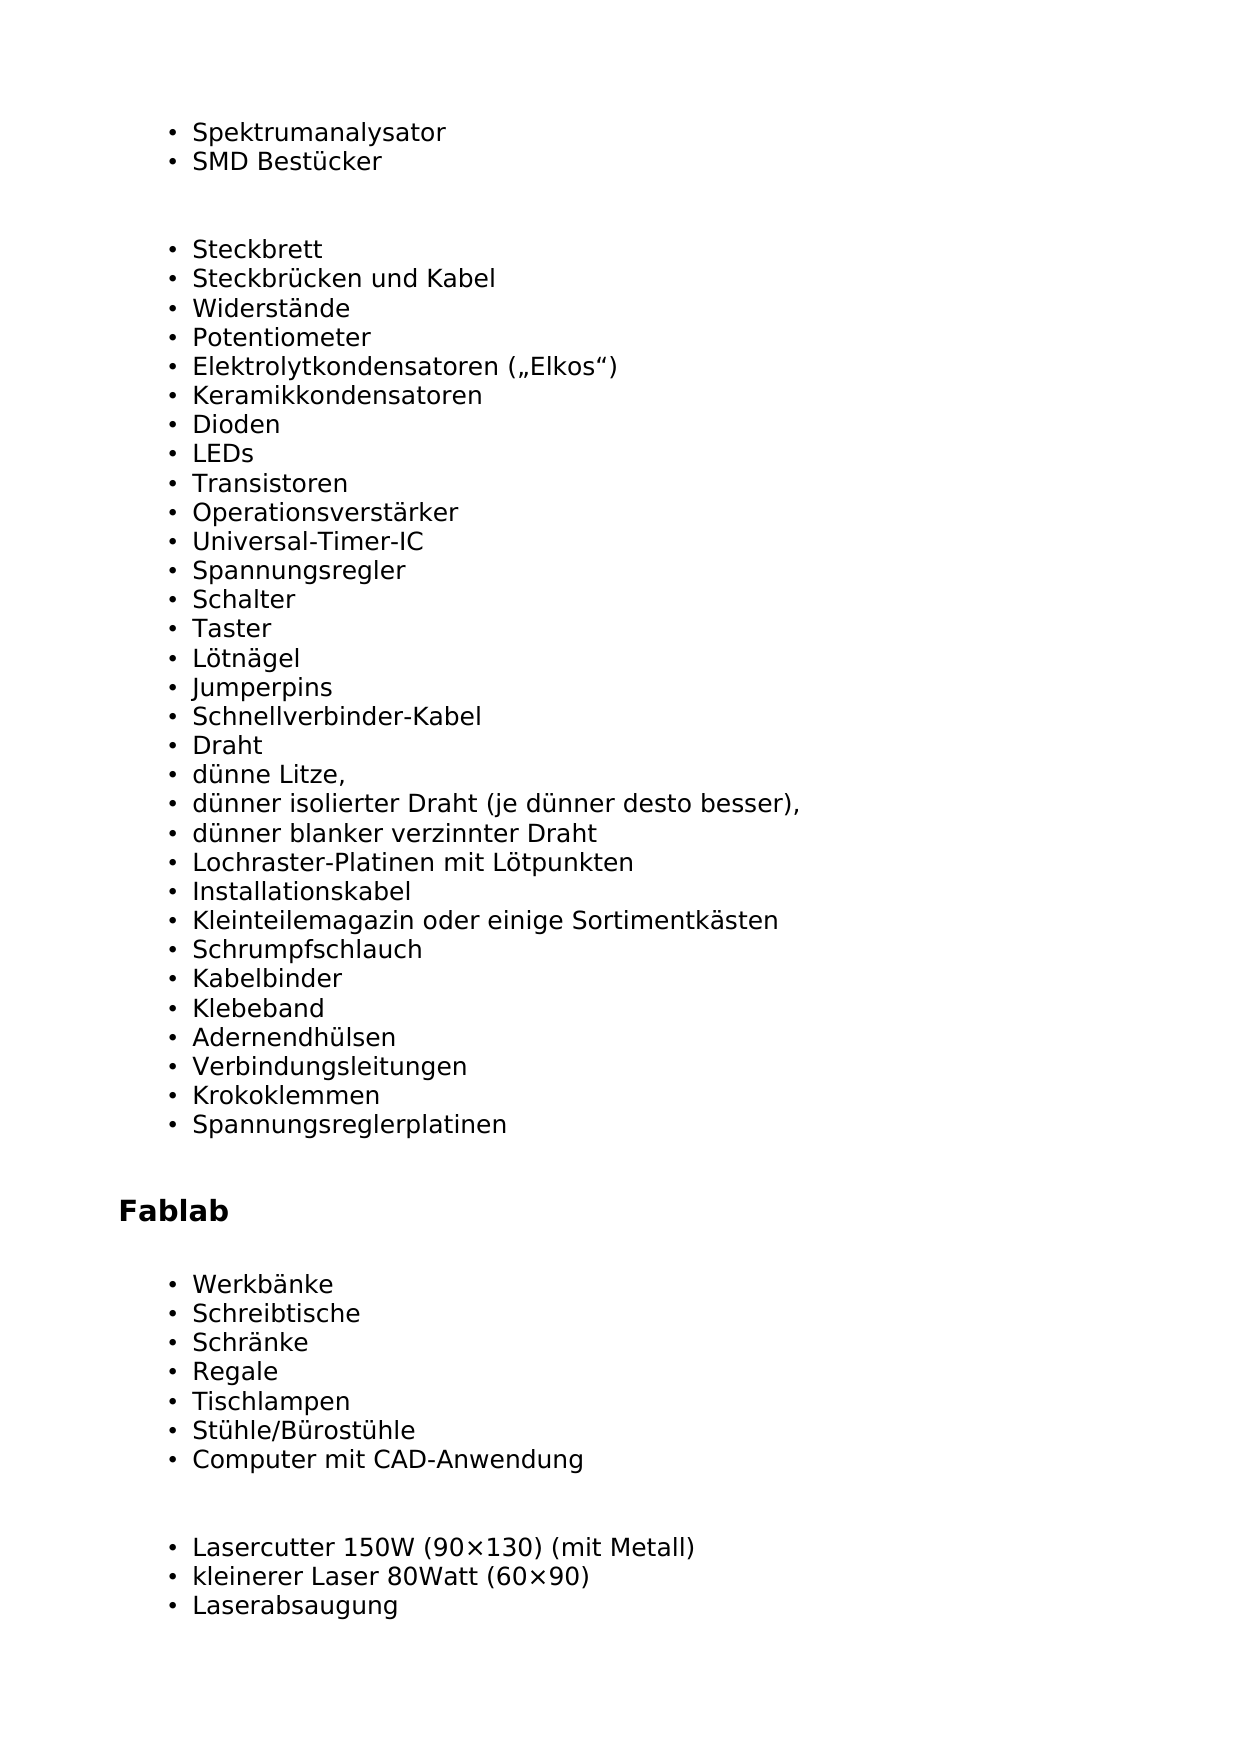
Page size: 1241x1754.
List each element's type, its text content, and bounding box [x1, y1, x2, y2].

list SMD Bestücker [177, 147, 1122, 176]
list Jumperpins [177, 673, 1122, 702]
list Transistoren [177, 469, 1122, 498]
list Steckbrücken und Kabel [177, 264, 1122, 294]
list LEDs [177, 439, 1122, 469]
list Installationskabel [177, 877, 1122, 906]
list Stühle/Bürostühle [177, 1416, 1122, 1445]
list Potentiometer [177, 323, 1122, 352]
list kleinerer Laser 80Watt (60×90) [177, 1562, 1122, 1591]
list Operationsverstärker [177, 498, 1122, 527]
list Laserabsaugung [177, 1591, 1122, 1621]
list Kleinteilemagazin oder einige Sortimentkästen [177, 906, 1122, 935]
list Lochraster-Platinen mit Lötpunkten [177, 848, 1122, 877]
subtitle Fablab [118, 1194, 1122, 1228]
list Klebeband [177, 994, 1122, 1023]
list Lötnägel [177, 644, 1122, 673]
list Tischlampen [177, 1387, 1122, 1416]
list Spannungsreglerplatinen [177, 1110, 1122, 1139]
list dünne Litze, [177, 760, 1122, 789]
list Spektrumanalysator [177, 118, 1122, 147]
list Schreibtische [177, 1299, 1122, 1328]
list dünner isolierter Draht (je dünner desto besser), [177, 789, 1122, 819]
list Spannungsregler [177, 556, 1122, 585]
list Taster [177, 614, 1122, 644]
list Krokoklemmen [177, 1081, 1122, 1110]
list Dioden [177, 410, 1122, 439]
list Schnellverbinder-Kabel [177, 702, 1122, 731]
list Schalter [177, 585, 1122, 614]
list Lasercutter 150W (90×130) (mit Metall) [177, 1533, 1122, 1562]
list Elektrolytkondensatoren („Elkos“) [177, 352, 1122, 381]
list Steckbrett [177, 235, 1122, 264]
list Computer mit CAD-Anwendung [177, 1445, 1122, 1474]
list Regale [177, 1357, 1122, 1387]
list Schränke [177, 1328, 1122, 1357]
list Verbindungsleitungen [177, 1052, 1122, 1081]
list Keramikkondensatoren [177, 381, 1122, 410]
list Universal-Timer-IC [177, 527, 1122, 556]
list Draht [177, 731, 1122, 760]
list Schrumpfschlauch [177, 935, 1122, 964]
list Adernendhülsen [177, 1023, 1122, 1052]
list Werkbänke [177, 1270, 1122, 1299]
list dünner blanker verzinnter Draht [177, 819, 1122, 848]
list Widerstände [177, 294, 1122, 323]
list Kabelbinder [177, 964, 1122, 994]
